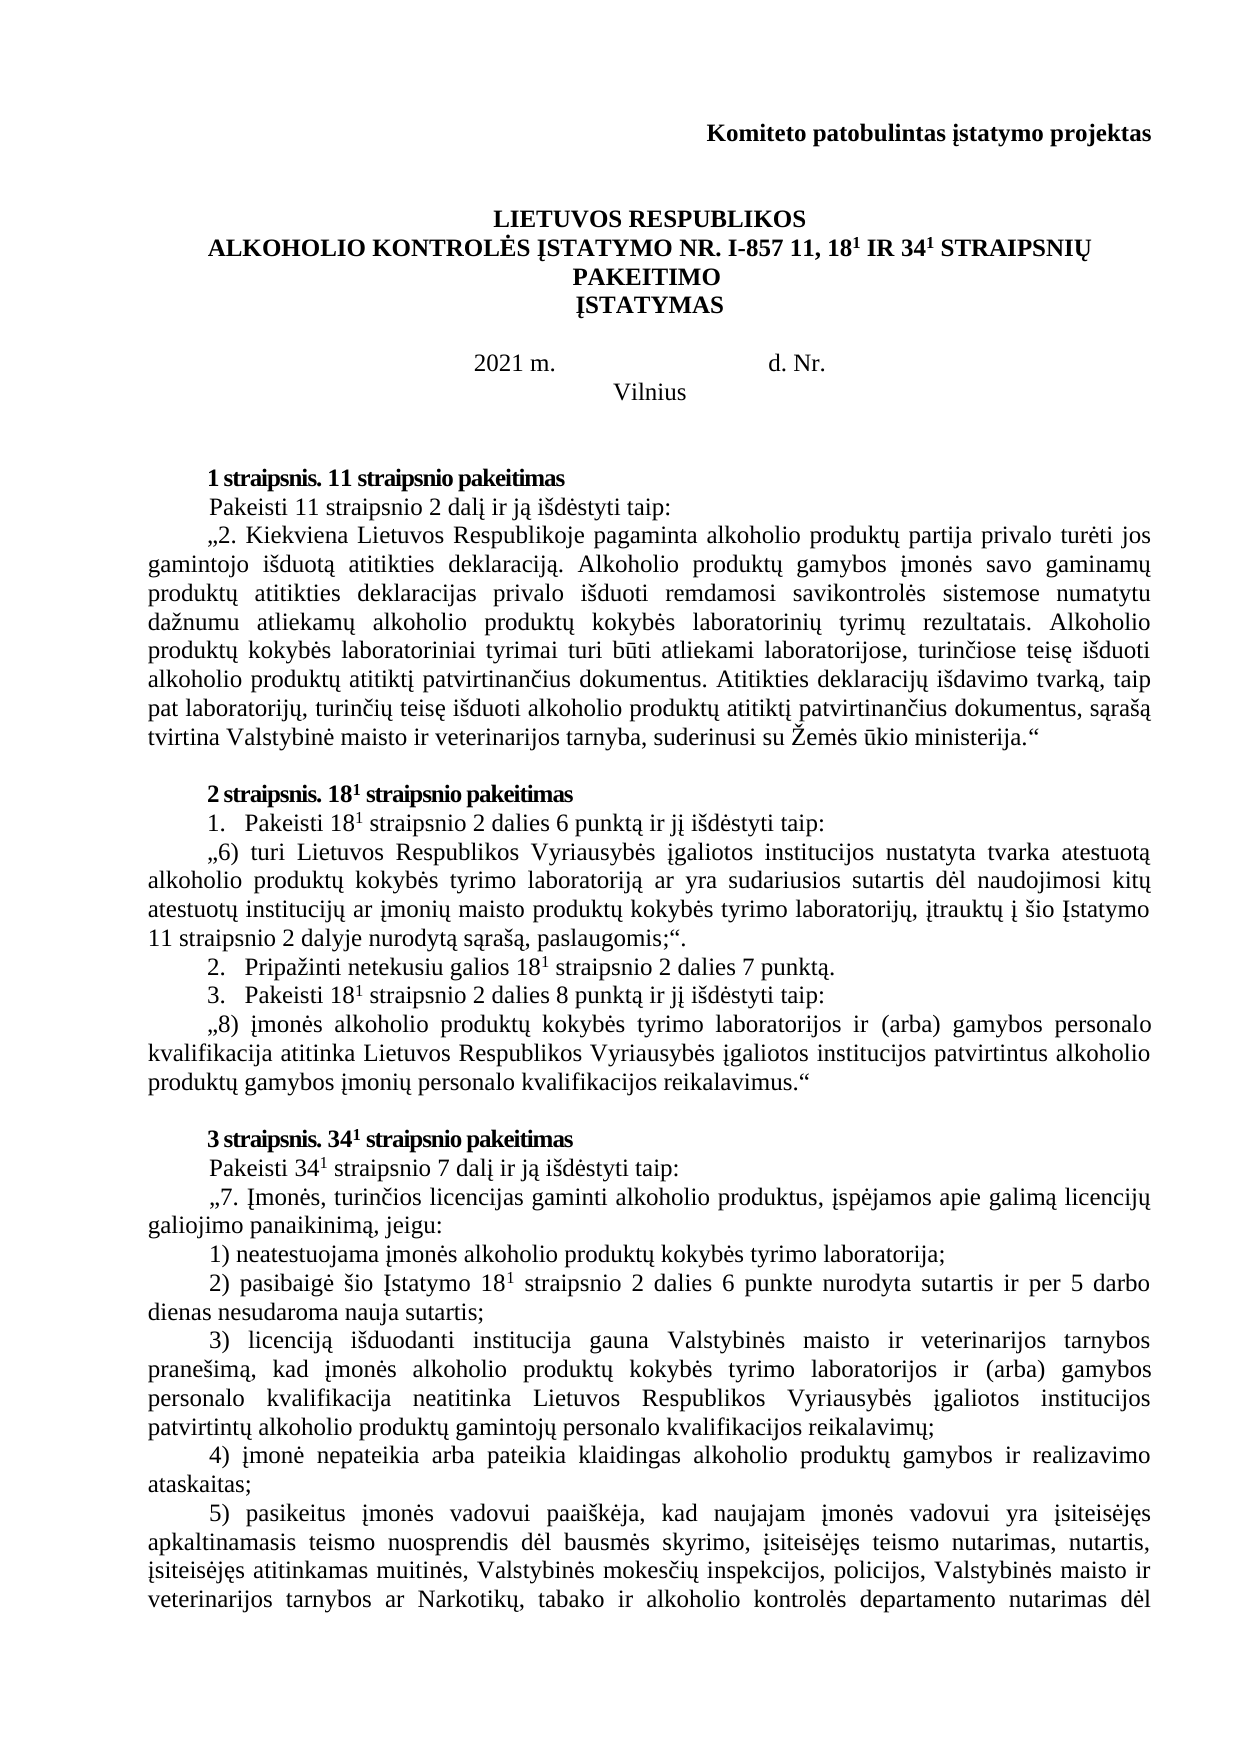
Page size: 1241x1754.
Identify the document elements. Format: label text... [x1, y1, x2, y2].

text 1) neatestuojama įmonės alkoholio produktų kokybės tyrimo laboratorija; [148, 1239, 1152, 1268]
text 2021 m. d. Nr. [148, 348, 1152, 377]
text 5) pasikeitus įmonės vadovui paaiškėja, kad naujajam įmonės vadovui yra įsiteisėjęs apkaltinamasis teismo nuosprendis dėl bausmės skyrimo, įsiteisėjęs teismo nutarimas, nutartis, įsiteisėjęs atitinkamas muitinės, Valstybinės mokesčių inspekcijos, policijos, Valstybinės maisto ir veterinarijos tarnybos ar Narkotikų, tabako ir alkoholio kontrolės departamento nutarimas dėl [148, 1498, 1152, 1613]
text „8) įmonės alkoholio produktų kokybės tyrimo laboratorijos ir (arba) gamybos personalo kvalifikacija atitinka Lietuvos Respublikos Vyriausybės įgaliotos institucijos patvirtintus alkoholio produktų gamybos įmonių personalo kvalifikacijos reikalavimus.“ [148, 1009, 1152, 1096]
text 4) įmonė nepateikia arba pateikia klaidingas alkoholio produktų gamybos ir realizavimo ataskaitas; [148, 1441, 1152, 1498]
text ĮSTATYMAS [148, 291, 1152, 319]
text LIETUVOS RESPUBLIKOS [148, 204, 1152, 233]
text „2. Kiekviena Lietuvos Respublikoje pagaminta alkoholio produktų partija privalo turėti jos gamintojo išduotą atitikties deklaraciją. Alkoholio produktų gamybos įmonės savo gaminamų produktų atitikties deklaracijas privalo išduoti remdamosi savikontrolės sistemose numatytu dažnumu atliekamų alkoholio produktų kokybės laboratorinių tyrimų rezultatais. Alkoholio produktų kokybės laboratoriniai tyrimai turi būti atliekami laboratorijose, turinčiose teisę išduoti alkoholio produktų atitiktį patvirtinančius dokumentus. Atitikties deklaracijų išdavimo tvarką, taip pat laboratorijų, turinčių teisę išduoti alkoholio produktų atitiktį patvirtinančius dokumentus, sąrašą tvirtina Valstybinė maisto ir veterinarijos tarnyba, suderinusi su Žemės ūkio ministerija.“ [148, 521, 1152, 751]
text 1 straipsnis. 11 straipsnio pakeitimas [148, 463, 1152, 492]
text ALKOHOLIO KONTROLĖS ĮSTATYMO NR. i-857 11, 181 IR 341 STRAIPSNIŲ PAKEITIMO [148, 233, 1152, 291]
text „6) turi Lietuvos Respublikos Vyriausybės įgaliotos institucijos nustatyta tvarka atestuotą alkoholio produktų kokybės tyrimo laboratoriją ar yra sudariusios sutartis dėl naudojimosi kitų atestuotų institucijų ar įmonių maisto produktų kokybės tyrimo laboratorijų, įtrauktų į šio Įstatymo 11 straipsnio 2 dalyje nurodytą sąrašą, paslaugomis;“. [148, 837, 1152, 952]
text 3. Pakeisti 181 straipsnio 2 dalies 8 punktą ir jį išdėstyti taip: [207, 981, 1152, 1009]
text Komiteto patobulintas įstatymo projektas [148, 118, 1152, 147]
text „7. Įmonės, turinčios licencijas gaminti alkoholio produktus, įspėjamos apie galimą licencijų galiojimo panaikinimą, jeigu: [148, 1182, 1152, 1239]
text 2 straipsnis. 181 straipsnio pakeitimas [148, 779, 1152, 808]
text 2) pasibaigė šio Įstatymo 181 straipsnio 2 dalies 6 punkte nurodyta sutartis ir per 5 darbo dienas nesudaroma nauja sutartis; [148, 1268, 1152, 1326]
text Vilnius [148, 377, 1152, 406]
text Pakeisti 11 straipsnio 2 dalį ir ją išdėstyti taip: [209, 492, 1152, 521]
text 2. Pripažinti netekusiu galios 181 straipsnio 2 dalies 7 punktą. [207, 952, 1152, 981]
text Pakeisti 341 straipsnio 7 dalį ir ją išdėstyti taip: [209, 1153, 1152, 1182]
text 3 straipsnis. 341 straipsnio pakeitimas [148, 1124, 1152, 1153]
text 3) licenciją išduodanti institucija gauna Valstybinės maisto ir veterinarijos tarnybos pranešimą, kad įmonės alkoholio produktų kokybės tyrimo laboratorijos ir (arba) gamybos personalo kvalifikacija neatitinka Lietuvos Respublikos Vyriausybės įgaliotos institucijos patvirtintų alkoholio produktų gamintojų personalo kvalifikacijos reikalavimų; [148, 1326, 1152, 1441]
text 1. Pakeisti 181 straipsnio 2 dalies 6 punktą ir jį išdėstyti taip: [207, 808, 1152, 837]
